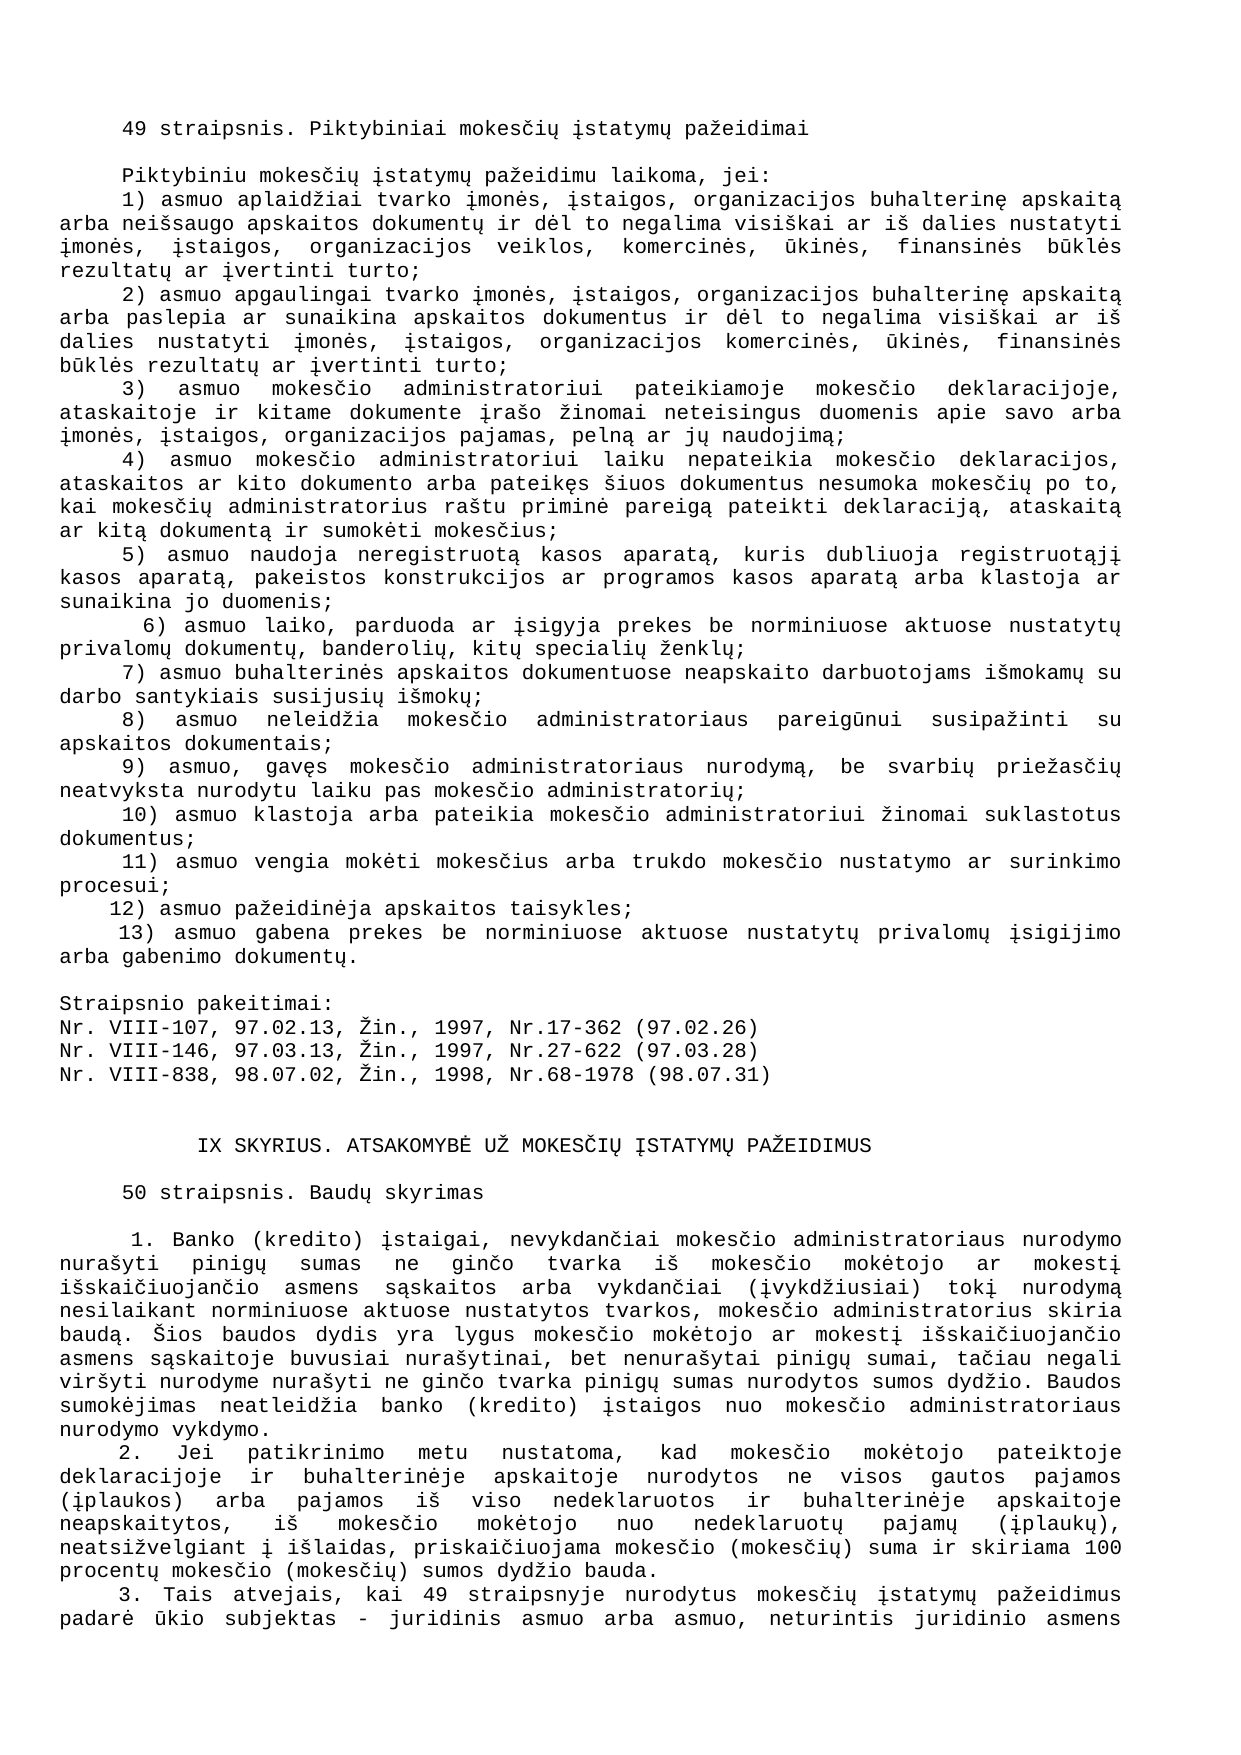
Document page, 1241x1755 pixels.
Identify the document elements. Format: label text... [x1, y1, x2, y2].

text Nr. VIII-107, 97.02.13, Žin., 1997, Nr.17-362 (97.02.26) [59, 1017, 1122, 1040]
text 12) asmuo pažeidinėja apskaitos taisykles; [59, 898, 1122, 922]
text 5) asmuo naudoja neregistruotą kasos aparatą, kuris dubliuoja registruotąjį kasos aparatą, pakeistos konstrukcijos ar programos kasos aparatą arba klastoja ar sunaikina jo duomenis; [59, 544, 1122, 615]
text 10) asmuo klastoja arba pateikia mokesčio administratoriui žinomai suklastotus dokumentus; [59, 804, 1122, 851]
text 9) asmuo, gavęs mokesčio administratoriaus nurodymą, be svarbių priežasčių neatvyksta nurodytu laiku pas mokesčio administratorių; [59, 757, 1122, 804]
text Piktybiniu mokesčių įstatymų pažeidimu laikoma, jei: [59, 165, 1122, 189]
text 13) asmuo gabena prekes be norminiuose aktuose nustatytų privalomų įsigijimo arba gabenimo dokumentų. [59, 922, 1122, 969]
text 4) asmuo mokesčio administratoriui laiku nepateikia mokesčio deklaracijos, ataskaitos ar kito dokumento arba pateikęs šiuos dokumentus nesumoka mokesčių po to, kai mokesčių administratorius raštu priminė pareigą pateikti deklaraciją, ataskaitą ar kitą dokumentą ir sumokėti mokesčius; [59, 449, 1122, 544]
text Straipsnio pakeitimai: [59, 993, 1122, 1017]
text 1) asmuo aplaidžiai tvarko įmonės, įstaigos, organizacijos buhalterinę apskaitą arba neišsaugo apskaitos dokumentų ir dėl to negalima visiškai ar iš dalies nustatyti įmonės, įstaigos, organizacijos veiklos, komercinės, ūkinės, finansinės būklės rezultatų ar įvertinti turto; [59, 189, 1122, 284]
text 6) asmuo laiko, parduoda ar įsigyja prekes be norminiuose aktuose nustatytų privalomų dokumentų, banderolių, kitų specialių ženklų; [59, 615, 1122, 662]
text 3. Tais atvejais, kai 49 straipsnyje nurodytus mokesčių įstatymų pažeidimus padarė ūkio subjektas - juridinis asmuo arba asmuo, neturintis juridinio asmens [59, 1584, 1122, 1631]
text 8) asmuo neleidžia mokesčio administratoriaus pareigūnui susipažinti su apskaitos dokumentais; [59, 709, 1122, 757]
text IX SKYRIUS. ATSAKOMYBĖ UŽ MOKESČIŲ ĮSTATYMŲ PAŽEIDIMUS [59, 1135, 1122, 1158]
text 49 straipsnis. Piktybiniai mokesčių įstatymų pažeidimai [59, 118, 1122, 142]
text 2. Jei patikrinimo metu nustatoma, kad mokesčio mokėtojo pateiktoje deklaracijoje ir buhalterinėje apskaitoje nurodytos ne visos gautos pajamos (įplaukos) arba pajamos iš viso nedeklaruotos ir buhalterinėje apskaitoje neapskaitytos, iš mokesčio mokėtojo nuo nedeklaruotų pajamų (įplaukų), neatsižvelgiant į išlaidas, priskaičiuojama mokesčio (mokesčių) suma ir skiriama 100 procentų mokesčio (mokesčių) sumos dydžio bauda. [59, 1442, 1122, 1584]
text Nr. VIII-838, 98.07.02, Žin., 1998, Nr.68-1978 (98.07.31) [59, 1064, 1122, 1088]
text 1. Banko (kredito) įstaigai, nevykdančiai mokesčio administratoriaus nurodymo nurašyti pinigų sumas ne ginčo tvarka iš mokesčio mokėtojo ar mokestį išskaičiuojančio asmens sąskaitos arba vykdančiai (įvykdžiusiai) tokį nurodymą nesilaikant norminiuose aktuose nustatytos tvarkos, mokesčio administratorius skiria baudą. Šios baudos dydis yra lygus mokesčio mokėtojo ar mokestį išskaičiuojančio asmens sąskaitoje buvusiai nurašytinai, bet nenurašytai pinigų sumai, tačiau negali viršyti nurodyme nurašyti ne ginčo tvarka pinigų sumas nurodytos sumos dydžio. Baudos sumokėjimas neatleidžia banko (kredito) įstaigos nuo mokesčio administratoriaus nurodymo vykdymo. [59, 1229, 1122, 1442]
text 7) asmuo buhalterinės apskaitos dokumentuose neapskaito darbuotojams išmokamų su darbo santykiais susijusių išmokų; [59, 662, 1122, 709]
text 50 straipsnis. Baudų skyrimas [59, 1182, 1122, 1206]
text 3) asmuo mokesčio administratoriui pateikiamoje mokesčio deklaracijoje, ataskaitoje ir kitame dokumente įrašo žinomai neteisingus duomenis apie savo arba įmonės, įstaigos, organizacijos pajamas, pelną ar jų naudojimą; [59, 378, 1122, 449]
text 11) asmuo vengia mokėti mokesčius arba trukdo mokesčio nustatymo ar surinkimo procesui; [59, 851, 1122, 898]
text 2) asmuo apgaulingai tvarko įmonės, įstaigos, organizacijos buhalterinę apskaitą arba paslepia ar sunaikina apskaitos dokumentus ir dėl to negalima visiškai ar iš dalies nustatyti įmonės, įstaigos, organizacijos komercinės, ūkinės, finansinės būklės rezultatų ar įvertinti turto; [59, 284, 1122, 378]
text Nr. VIII-146, 97.03.13, Žin., 1997, Nr.27-622 (97.03.28) [59, 1040, 1122, 1064]
